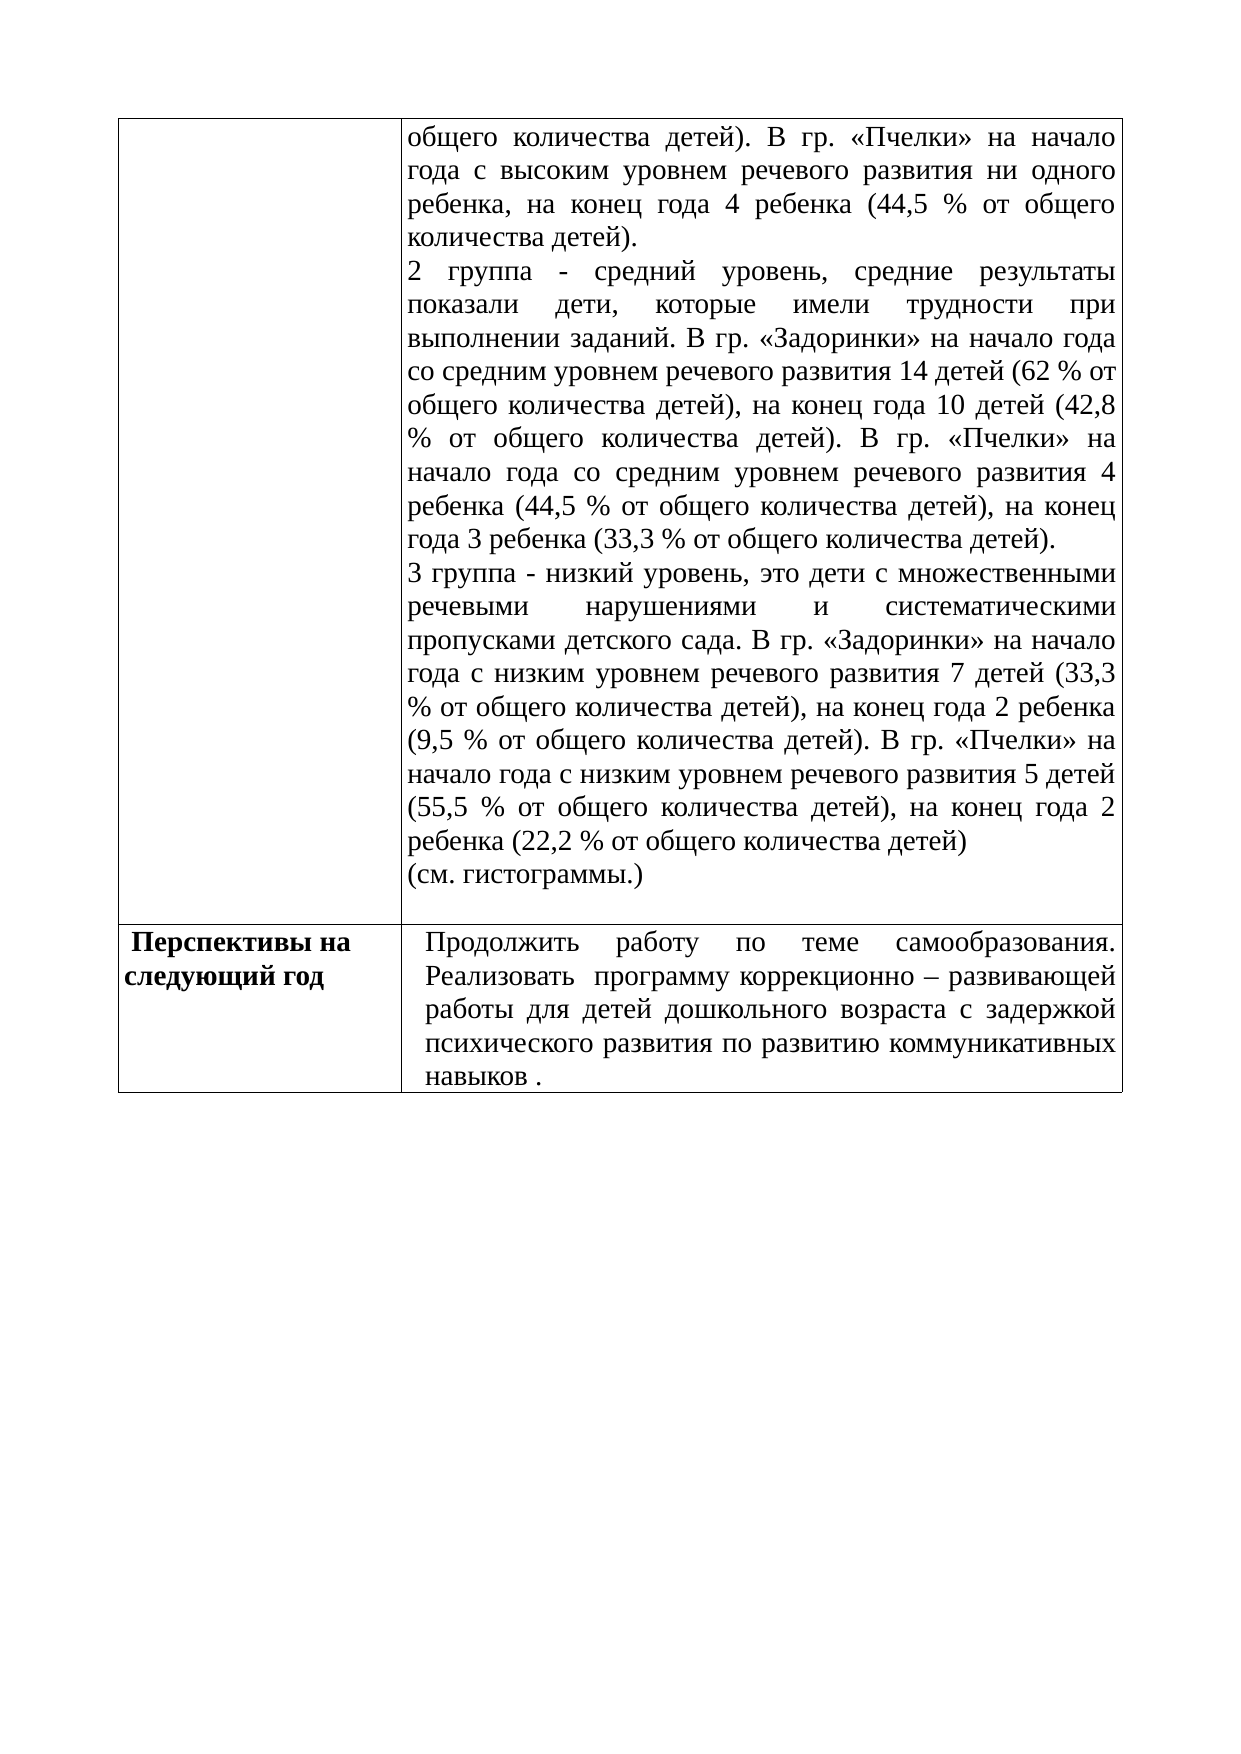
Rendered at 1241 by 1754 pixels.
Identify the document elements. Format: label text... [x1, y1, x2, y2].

table_cell Перспективы на следующий год [119, 925, 401, 1092]
table_cell [119, 119, 401, 924]
table_cell Продолжить работу по теме самообразования. Реализовать программу коррекционно – развивающей работы для детей дошкольного возраста с задержкой психического развития по развитию коммуникативных навыков . [402, 925, 1122, 1092]
table_cell общего количества детей). В гр. «Пчелки» на начало года с высоким уровнем речевого развития ни одного ребенка, на конец года 4 ребенка (44,5 % от общего количества детей). 2 группа - средний уровень, средние результаты показали дети, которые имели трудности при выполнении заданий. В гр. «Задоринки» на начало года со средним уровнем речевого развития 14 детей (62 % от общего количества детей), на конец года 10 детей (42,8 % от общего количества детей). В гр. «Пчелки» на начало года со средним уровнем речевого развития 4 ребенка (44,5 % от общего количества детей), на конец года 3 ребенка (33,3 % от общего количества детей). 3 группа - низкий уровень, это дети с множественными речевыми нарушениями и систематическими пропусками детского сада. В гр. «Задоринки» на начало года с низким уровнем речевого развития 7 детей (33,3 % от общего количества детей), на конец года 2 ребенка (9,5 % от общего количества детей). В гр. «Пчелки» на начало года с низким уровнем речевого развития 5 детей (55,5 % от общего количества детей), на конец года 2 ребенка (22,2 % от общего количества детей) (см. гистограммы.) [402, 119, 1122, 924]
